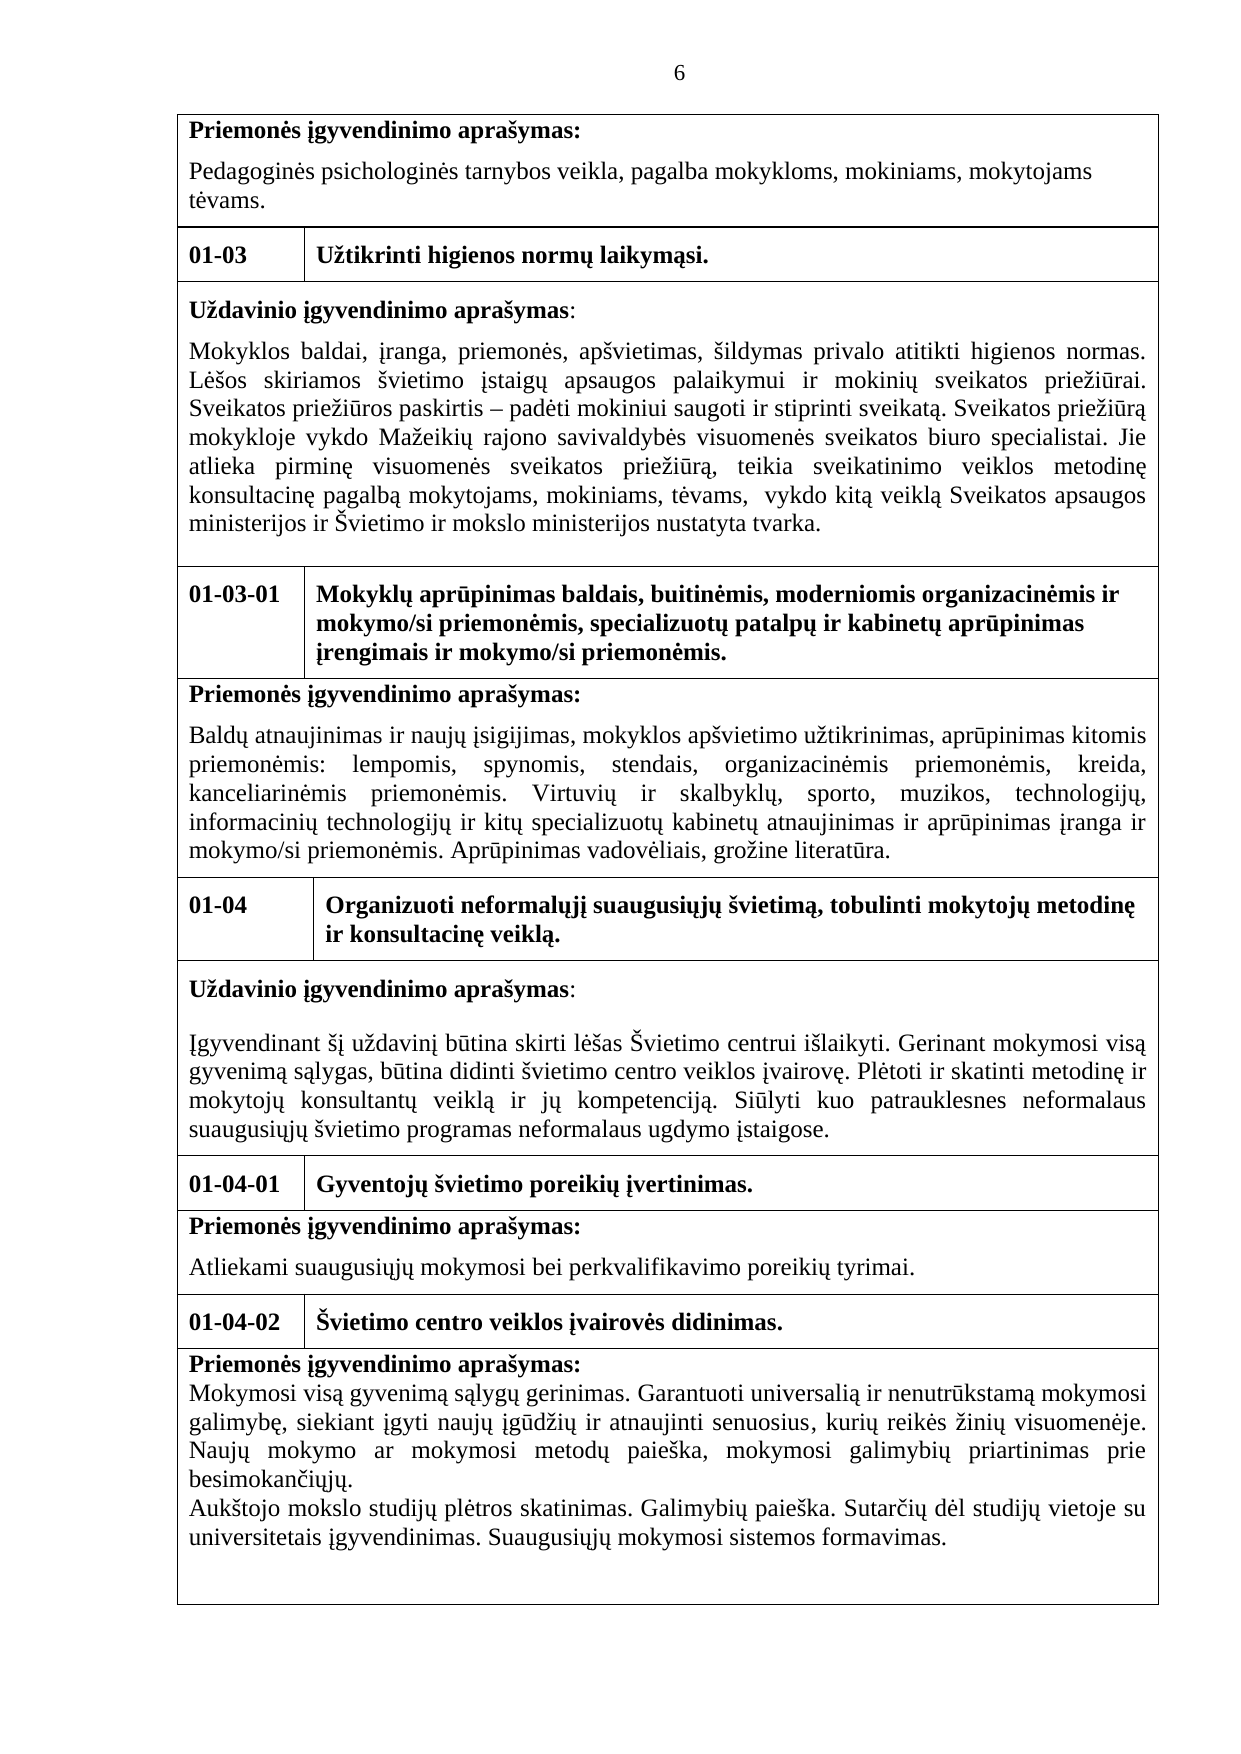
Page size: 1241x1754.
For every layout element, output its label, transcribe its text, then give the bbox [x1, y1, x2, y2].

table_cell Organizuoti neformalųjį suaugusiųjų švietimą, tobulinti mokytojų metodinę ir konsultacinę veiklą. [314, 878, 1158, 960]
table_cell Priemonės įgyvendinimo aprašymas: Pedagoginės psichologinės tarnybos veikla, pagalba mokykloms, mokiniams, mokytojams tėvams. [178, 115, 1158, 226]
table_cell Užtikrinti higienos normų laikymąsi. [305, 228, 1158, 281]
table_cell Uždavinio įgyvendinimo aprašymas: Mokyklos baldai, įranga, priemonės, apšvietimas, šildymas privalo atitikti higienos normas. Lėšos skiriamos švietimo įstaigų apsaugos palaikymui ir mokinių sveikatos priežiūrai. Sveikatos priežiūros paskirtis – padėti mokiniui saugoti ir stiprinti sveikatą. Sveikatos priežiūrą mokykloje vykdo Mažeikių rajono savivaldybės visuomenės sveikatos biuro specialistai. Jie atlieka pirminę visuomenės sveikatos priežiūrą, teikia sveikatinimo veiklos metodinę konsultacinę pagalbą mokytojams, mokiniams, tėvams, vykdo kitą veiklą Sveikatos apsaugos ministerijos ir Švietimo ir mokslo ministerijos nustatyta tvarka. [178, 282, 1158, 566]
table_cell Priemonės įgyvendinimo aprašymas: Mokymosi visą gyvenimą sąlygų gerinimas. Garantuoti universalią ir nenutrūkstamą mokymosi galimybę, siekiant įgyti naujų įgūdžių ir atnaujinti senuosius, kurių reikės žinių visuomenėje. Naujų mokymo ar mokymosi metodų paieška, mokymosi galimybių priartinimas prie besimokančiųjų. Aukštojo mokslo studijų plėtros skatinimas. Galimybių paieška. Sutarčių dėl studijų vietoje su universitetais įgyvendinimas. Suaugusiųjų mokymosi sistemos formavimas. [178, 1349, 1158, 1604]
table_cell 01-03-01 [178, 567, 304, 678]
table_cell Mokyklų aprūpinimas baldais, buitinėmis, moderniomis organizacinėmis ir mokymo/si priemonėmis, specializuotų patalpų ir kabinetų aprūpinimas įrengimais ir mokymo/si priemonėmis. [305, 567, 1158, 678]
table_cell Priemonės įgyvendinimo aprašymas: Baldų atnaujinimas ir naujų įsigijimas, mokyklos apšvietimo užtikrinimas, aprūpinimas kitomis priemonėmis: lempomis, spynomis, stendais, organizacinėmis priemonėmis, kreida, kanceliarinėmis priemonėmis. Virtuvių ir skalbyklų, sporto, muzikos, technologijų, informacinių technologijų ir kitų specializuotų kabinetų atnaujinimas ir aprūpinimas įranga ir mokymo/si priemonėmis. Aprūpinimas vadovėliais, grožine literatūra. [178, 679, 1158, 877]
table_cell Švietimo centro veiklos įvairovės didinimas. [305, 1295, 1158, 1348]
table_cell 01-04-02 [178, 1295, 304, 1348]
table_cell 01-04 [178, 878, 313, 960]
table_cell 01-04-01 [178, 1156, 304, 1210]
table_cell Gyventojų švietimo poreikių įvertinimas. [305, 1156, 1158, 1210]
table_cell Uždavinio įgyvendinimo aprašymas: Įgyvendinant šį uždavinį būtina skirti lėšas Švietimo centrui išlaikyti. Gerinant mokymosi visą gyvenimą sąlygas, būtina didinti švietimo centro veiklos įvairovę. Plėtoti ir skatinti metodinę ir mokytojų konsultantų veiklą ir jų kompetenciją. Siūlyti kuo patrauklesnes neformalaus suaugusiųjų švietimo programas neformalaus ugdymo įstaigose. [178, 961, 1158, 1155]
table_cell Priemonės įgyvendinimo aprašymas: Atliekami suaugusiųjų mokymosi bei perkvalifikavimo poreikių tyrimai. [178, 1211, 1158, 1293]
table_cell 01-03 [178, 228, 304, 281]
